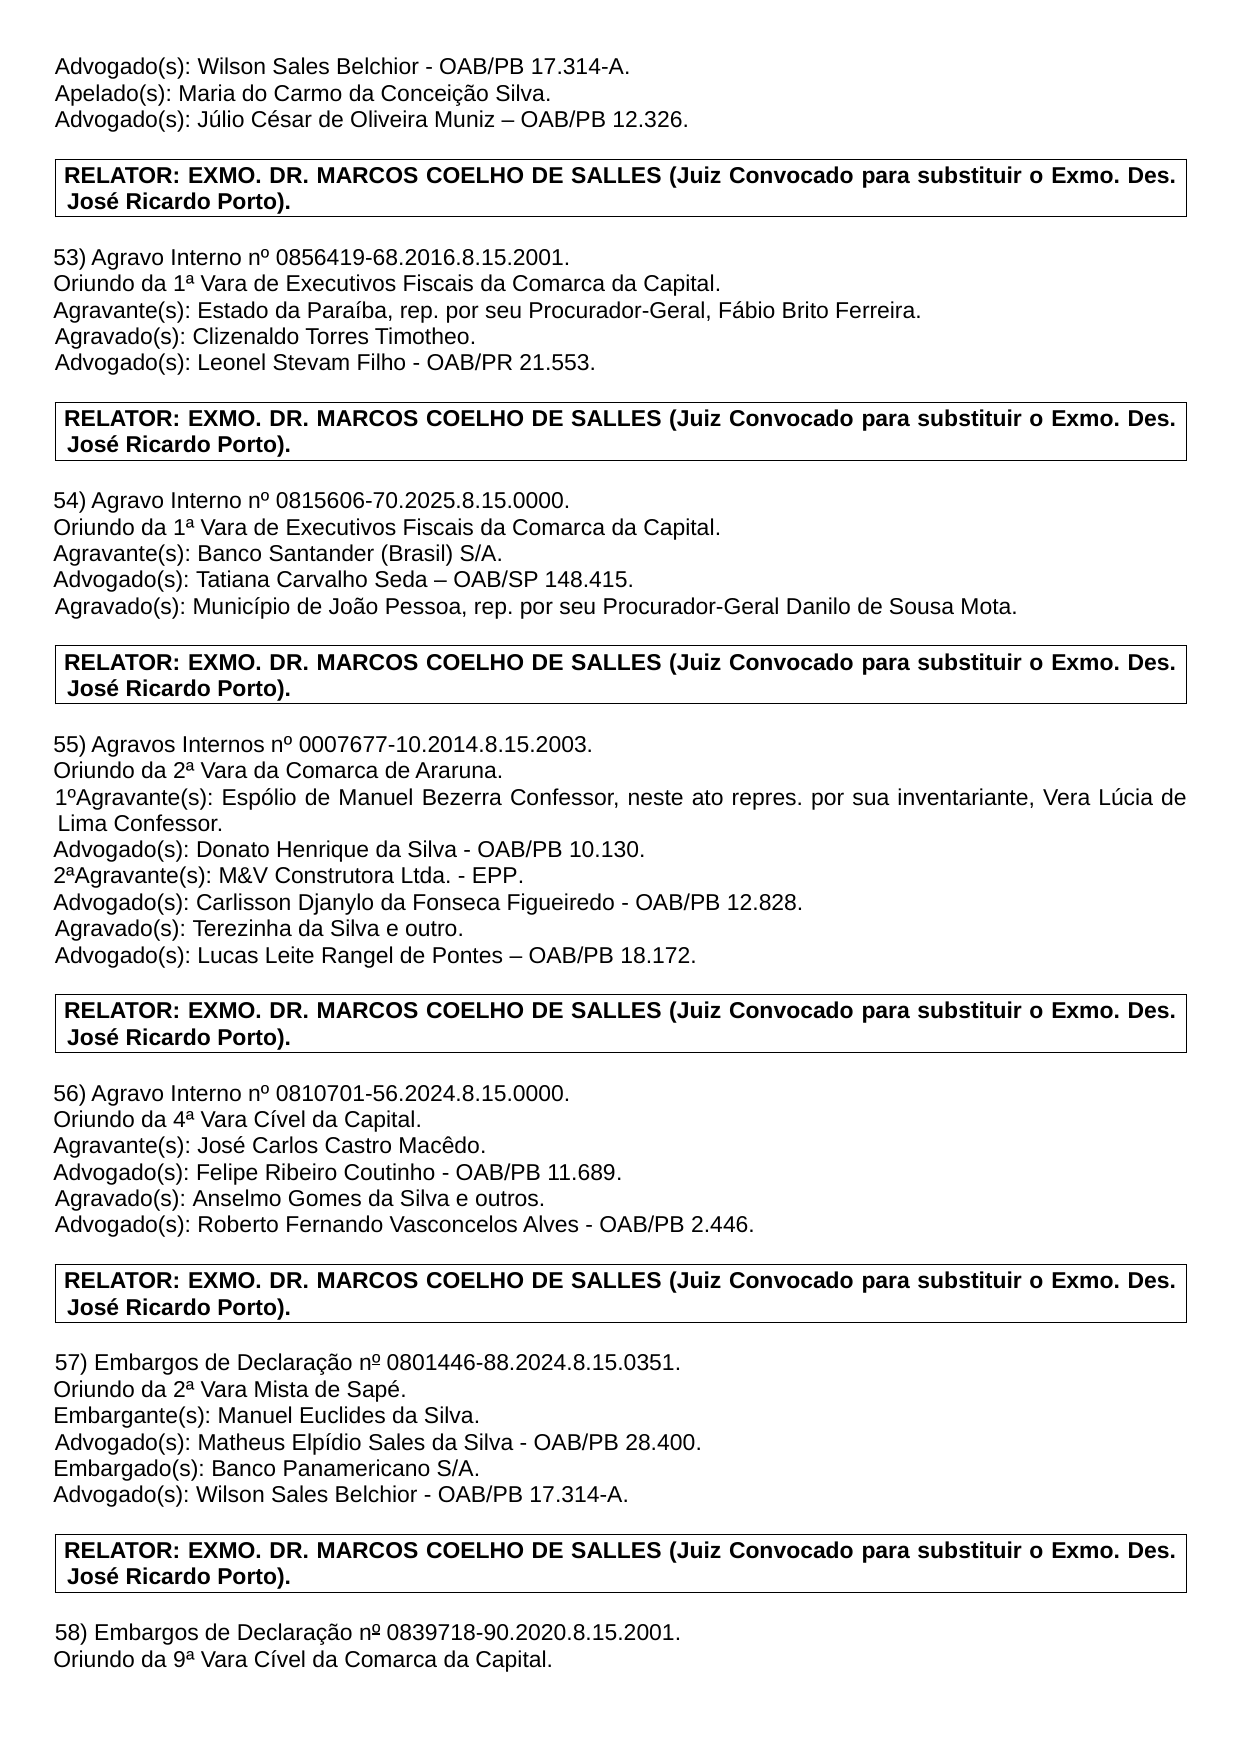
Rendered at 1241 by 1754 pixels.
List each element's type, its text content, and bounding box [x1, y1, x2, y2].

text Embargante(s): Manuel Euclides da Silva. [53, 1402, 1187, 1428]
text 54) Agravo Interno nº 0815606-70.2025.8.15.0000. [53, 487, 1187, 514]
text Advogado(s): Lucas Leite Rangel de Pontes – OAB/PB 18.172. [54, 942, 1187, 968]
text Embargado(s): Banco Panamericano S/A. [53, 1455, 1187, 1481]
text Agravado(s): Anselmo Gomes da Silva e outros. [54, 1185, 1187, 1211]
text Oriundo da 4ª Vara Cível da Capital. [53, 1106, 1187, 1132]
text RELATOR: EXMO. DR. MARCOS COELHO DE SALLES (Juiz Convocado para substituir o Exmo. Des. José Ricardo Porto). [56, 403, 1186, 460]
text 53) Agravo Interno nº 0856419-68.2016.8.15.2001. [53, 244, 1187, 270]
text RELATOR: EXMO. DR. MARCOS COELHO DE SALLES (Juiz Convocado para substituir o Exmo. Des. José Ricardo Porto). [56, 160, 1186, 216]
text Advogado(s): Carlisson Djanylo da Fonseca Figueiredo - OAB/PB 12.828. [53, 889, 1187, 915]
text Agravante(s): José Carlos Castro Macêdo. [53, 1132, 1187, 1159]
text Agravado(s): Município de João Pessoa, rep. por seu Procurador-Geral Danilo de Sousa Mota. [54, 593, 1187, 619]
text Oriundo da 1ª Vara de Executivos Fiscais da Comarca da Capital. [53, 514, 1187, 540]
text Oriundo da 9ª Vara Cível da Comarca da Capital. [53, 1646, 1187, 1672]
text Advogado(s): Roberto Fernando Vasconcelos Alves - OAB/PB 2.446. [54, 1211, 1187, 1238]
text Agravante(s): Banco Santander (Brasil) S/A. [53, 540, 1187, 566]
text Oriundo da 2ª Vara Mista de Sapé. [53, 1376, 1187, 1402]
text 58) Embargos de Declaração nº 0839718-90.2020.8.15.2001. [54, 1619, 1187, 1646]
text Apelado(s): Maria do Carmo da Conceição Silva. [54, 79, 1187, 106]
text 57) Embargos de Declaração nº 0801446-88.2024.8.15.0351. [54, 1349, 1187, 1376]
text 1ºAgravante(s): Espólio de Manuel Bezerra Confessor, neste ato repres. por sua inventariante, Vera Lúcia de Lima Confessor. [54, 783, 1187, 836]
text RELATOR: EXMO. DR. MARCOS COELHO DE SALLES (Juiz Convocado para substituir o Exmo. Des. José Ricardo Porto). [56, 995, 1186, 1052]
text Advogado(s): Donato Henrique da Silva - OAB/PB 10.130. [53, 836, 1187, 862]
text 55) Agravos Internos nº 0007677-10.2014.8.15.2003. [53, 731, 1187, 757]
text Advogado(s): Matheus Elpídio Sales da Silva - OAB/PB 28.400. [54, 1428, 1187, 1455]
text RELATOR: EXMO. DR. MARCOS COELHO DE SALLES (Juiz Convocado para substituir o Exmo. Des. José Ricardo Porto). [56, 646, 1186, 703]
text 56) Agravo Interno nº 0810701-56.2024.8.15.0000. [53, 1079, 1187, 1106]
text Agravado(s): Clizenaldo Torres Timotheo. [54, 323, 1187, 349]
text Oriundo da 2ª Vara da Comarca de Araruna. [53, 757, 1187, 783]
text RELATOR: EXMO. DR. MARCOS COELHO DE SALLES (Juiz Convocado para substituir o Exmo. Des. José Ricardo Porto). [56, 1535, 1186, 1592]
text RELATOR: EXMO. DR. MARCOS COELHO DE SALLES (Juiz Convocado para substituir o Exmo. Des. José Ricardo Porto). [56, 1265, 1186, 1322]
text Advogado(s): Leonel Stevam Filho - OAB/PR 21.553. [54, 349, 1187, 376]
text Agravante(s): Estado da Paraíba, rep. por seu Procurador-Geral, Fábio Brito Ferreira. [53, 297, 1187, 323]
text 2ªAgravante(s): M&V Construtora Ltda. - EPP. [53, 862, 1187, 889]
text Advogado(s): Wilson Sales Belchior - OAB/PB 17.314-A. [54, 53, 1187, 79]
text Oriundo da 1ª Vara de Executivos Fiscais da Comarca da Capital. [53, 270, 1187, 297]
text Agravado(s): Terezinha da Silva e outro. [54, 915, 1187, 942]
text Advogado(s): Wilson Sales Belchior - OAB/PB 17.314-A. [53, 1481, 1187, 1507]
text Advogado(s): Tatiana Carvalho Seda – OAB/SP 148.415. [53, 566, 1187, 593]
text Advogado(s): Júlio César de Oliveira Muniz – OAB/PB 12.326. [54, 106, 1187, 132]
text Advogado(s): Felipe Ribeiro Coutinho - OAB/PB 11.689. [53, 1159, 1187, 1185]
